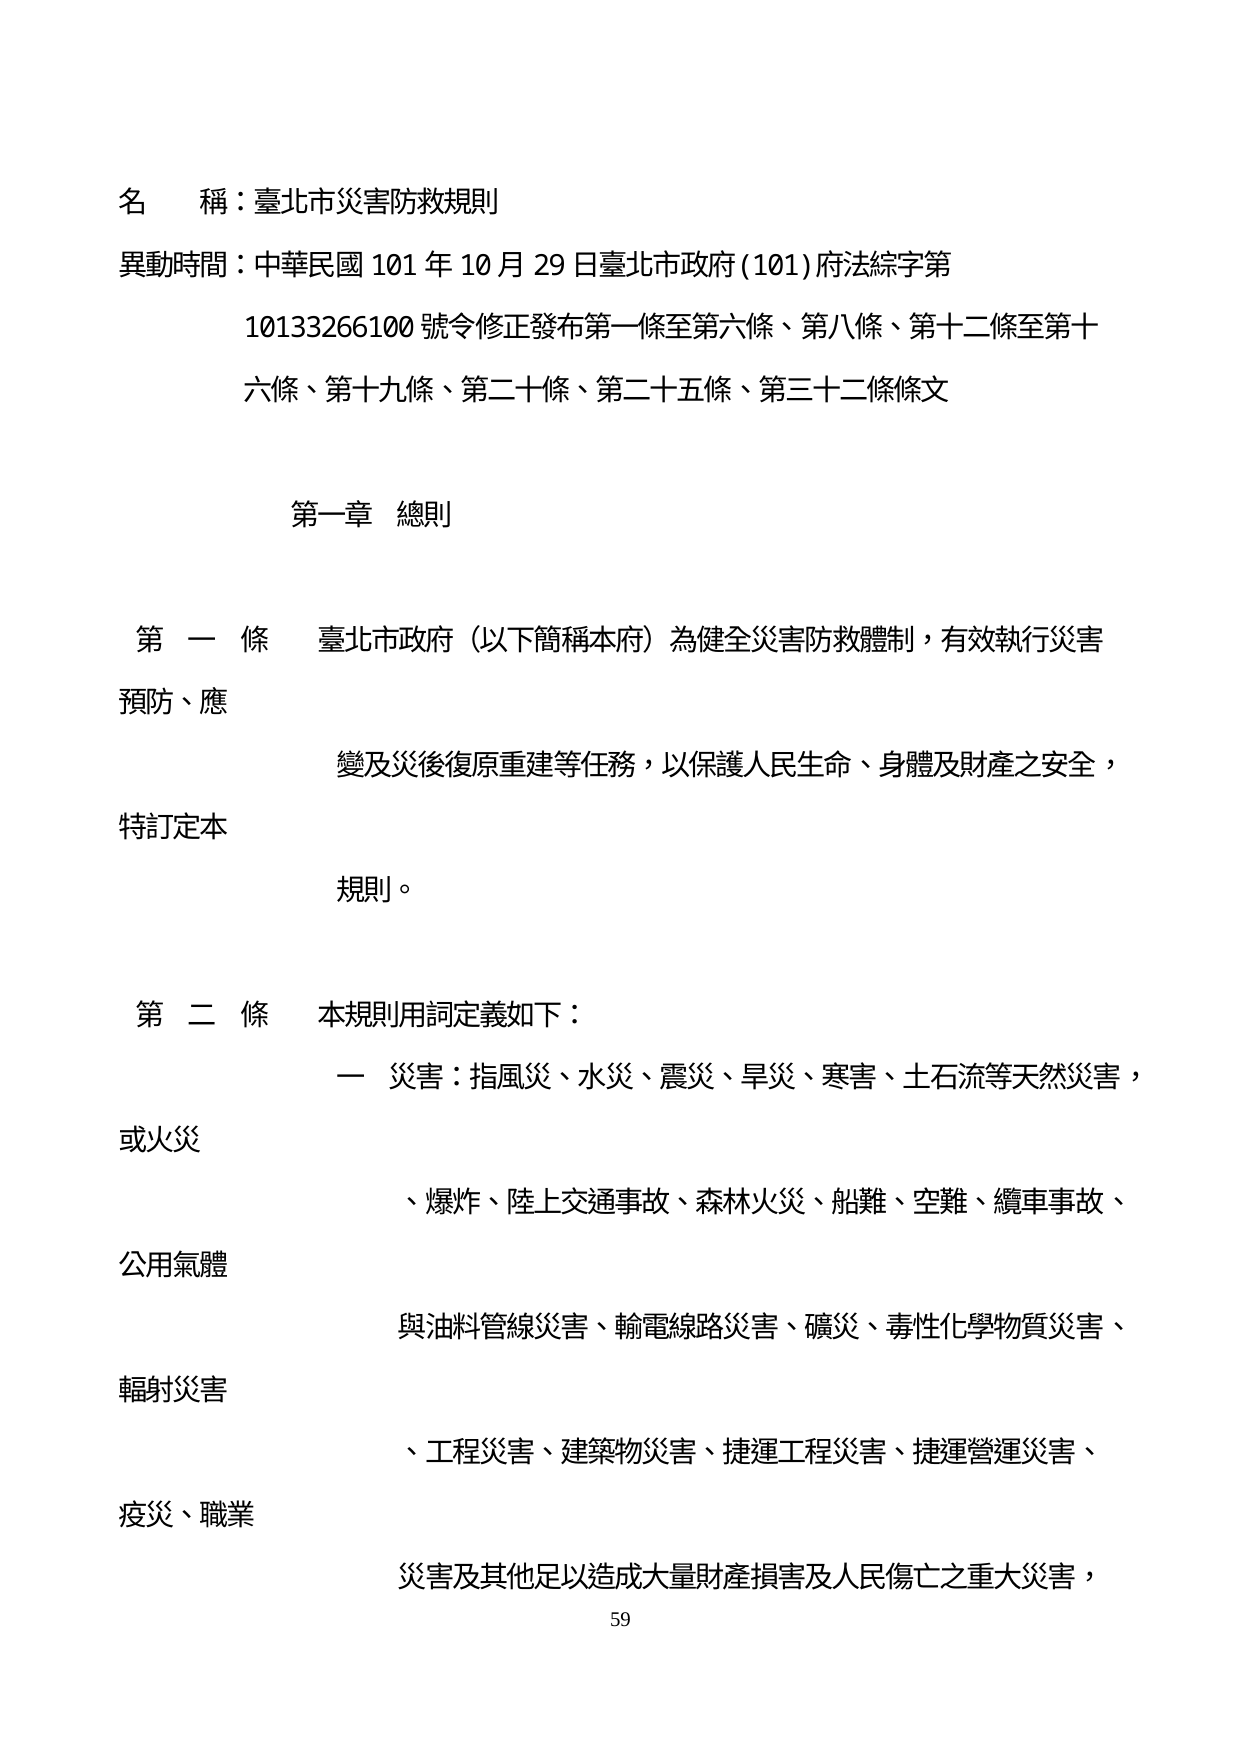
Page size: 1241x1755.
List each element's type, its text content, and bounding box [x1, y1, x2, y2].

text 、爆炸、陸上交通事故、森林火災、船難、空難、纜車事故、公用氣體 [118, 1158, 1122, 1283]
text 一 災害：指風災、水災、震災、旱災、寒害、土石流等天然災害，或火災 [118, 1033, 1122, 1158]
text 異動時間：中華民國101年10月29日臺北市政府(101)府法綜字第10133266100號令修正發布第一條至第六條、第八條、第十二條至第十六條、第十九條、第二十條、第二十五條、第三十二條條文 [118, 221, 1122, 408]
text 變及災後復原重建等任務，以保護人民生命、身體及財產之安全，特訂定本 [118, 721, 1122, 846]
text 名 稱：臺北市災害防救規則 [118, 158, 1122, 221]
text 與油料管線災害、輸電線路災害、礦災、毒性化學物質災害、輻射災害 [118, 1283, 1122, 1408]
text 第一章 總則 [118, 471, 1122, 533]
text 、工程災害、建築物災害、捷運工程災害、捷運營運災害、疫災、職業 [118, 1408, 1122, 1533]
text 規則。 [118, 846, 1122, 908]
text 災害及其他足以造成大量財產損害及人民傷亡之重大災害， [118, 1533, 1122, 1596]
text 第 一 條 臺北市政府（以下簡稱本府）為健全災害防救體制，有效執行災害預防、應 [118, 596, 1122, 721]
text 第 二 條 本規則用詞定義如下： [118, 971, 1122, 1033]
